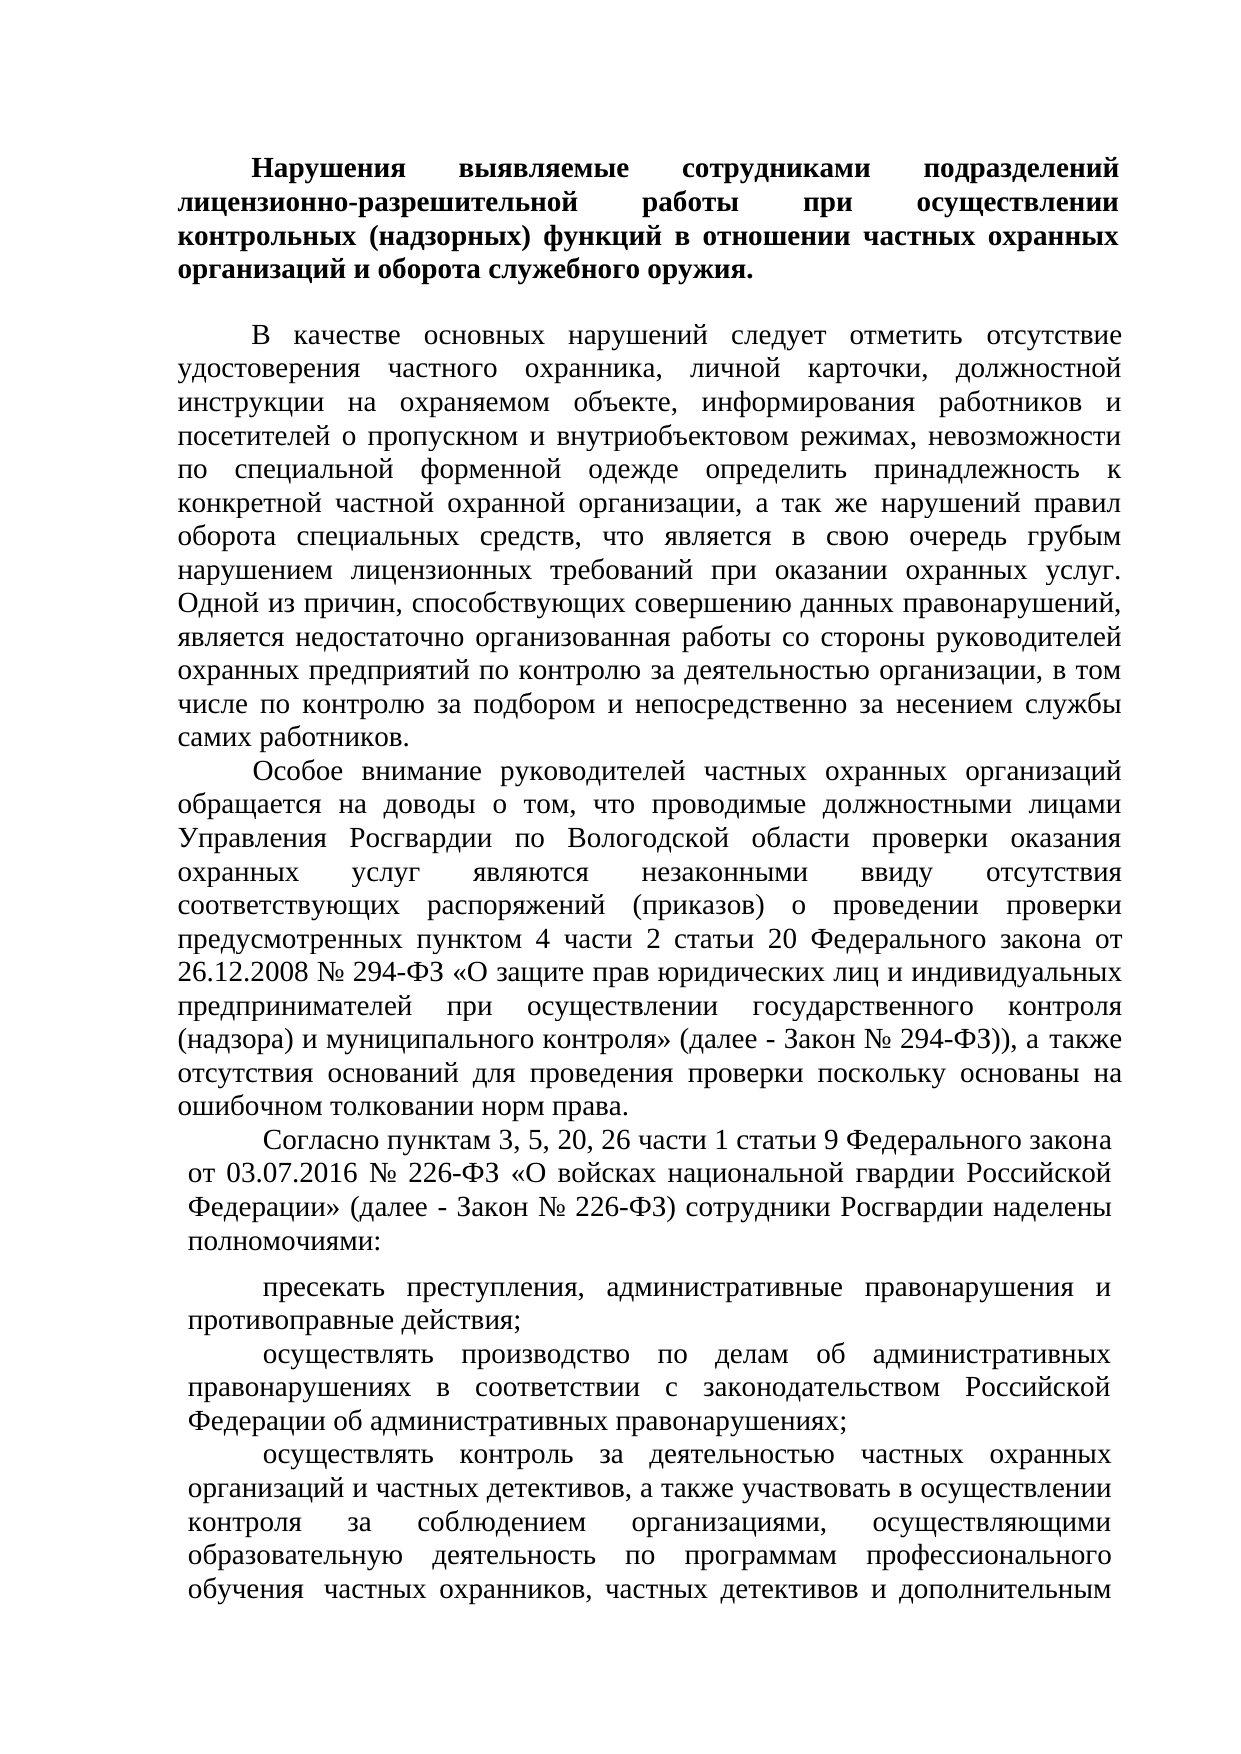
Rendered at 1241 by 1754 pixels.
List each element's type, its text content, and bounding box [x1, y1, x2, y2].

list осуществлять контроль за деятельностью частных охранных организаций и частных детективов, а также участвовать в осуществлении контроля за соблюдением организациями, осуществляющими образовательную деятельность по программам профессионального обучения частных охранников, частных детективов и дополнительным [188, 1437, 1112, 1604]
list пресекать преступления, административные правонарушения и противоправные действия; [188, 1269, 1111, 1336]
text В качестве основных нарушений следует отметить отсутствие удостоверения частного охранника, личной карточки, должностной инструкции на охраняемом объекте, информирования работников и посетителей о пропускном и внутриобъектовом режимах, невозможности по специальной форменной одежде определить принадлежность к конкретной частной охранной организации, а так же нарушений правил оборота специальных средств, что является в свою очередь грубым нарушением лицензионных требований при оказании охранных услуг. Одной из причин, способствующих совершению данных правонарушений, является недостаточно организованная работы со стороны руководителей охранных предприятий по контролю за деятельностью организации, в том числе по контролю за подбором и непосредственно за несением службы самих работников. [177, 317, 1122, 753]
list осуществлять производство по делам об административных правонарушениях в соответствии с законодательством Российской Федерации об административных правонарушениях; [188, 1336, 1111, 1437]
text Особое внимание руководителей частных охранных организаций обращается на доводы о том, что проводимые должностными лицами Управления Росгвардии по Вологодской области проверки оказания охранных услуг являются незаконными ввиду отсутствия соответствующих распоряжений (приказов) о проведении проверки предусмотренных пунктом 4 части 2 статьи 20 Федерального закона от 26.12.2008 № 294-ФЗ «О защите прав юридических лиц и индивидуальных предпринимателей при осуществлении государственного контроля (надзора) и муниципального контроля» (далее - Закон № 294-ФЗ)), а также отсутствия оснований для проведения проверки поскольку основаны на ошибочном толковании норм права. [177, 753, 1122, 1122]
text Согласно пунктам 3, 5, 20, 26 части 1 статьи 9 Федерального закона от 03.07.2016 № 226-ФЗ «О войсках национальной гвардии Российской Федерации» (далее - Закон № 226-ФЗ) сотрудники Росгвардии наделены полномочиями: [188, 1122, 1112, 1256]
table_header Нарушения выявляемые сотрудниками подразделений лицензионно-разрешительной работы при осуществлении контрольных (надзорных) функций в отношении частных охранных организаций и оборота служебного оружия. [163, 151, 1131, 285]
